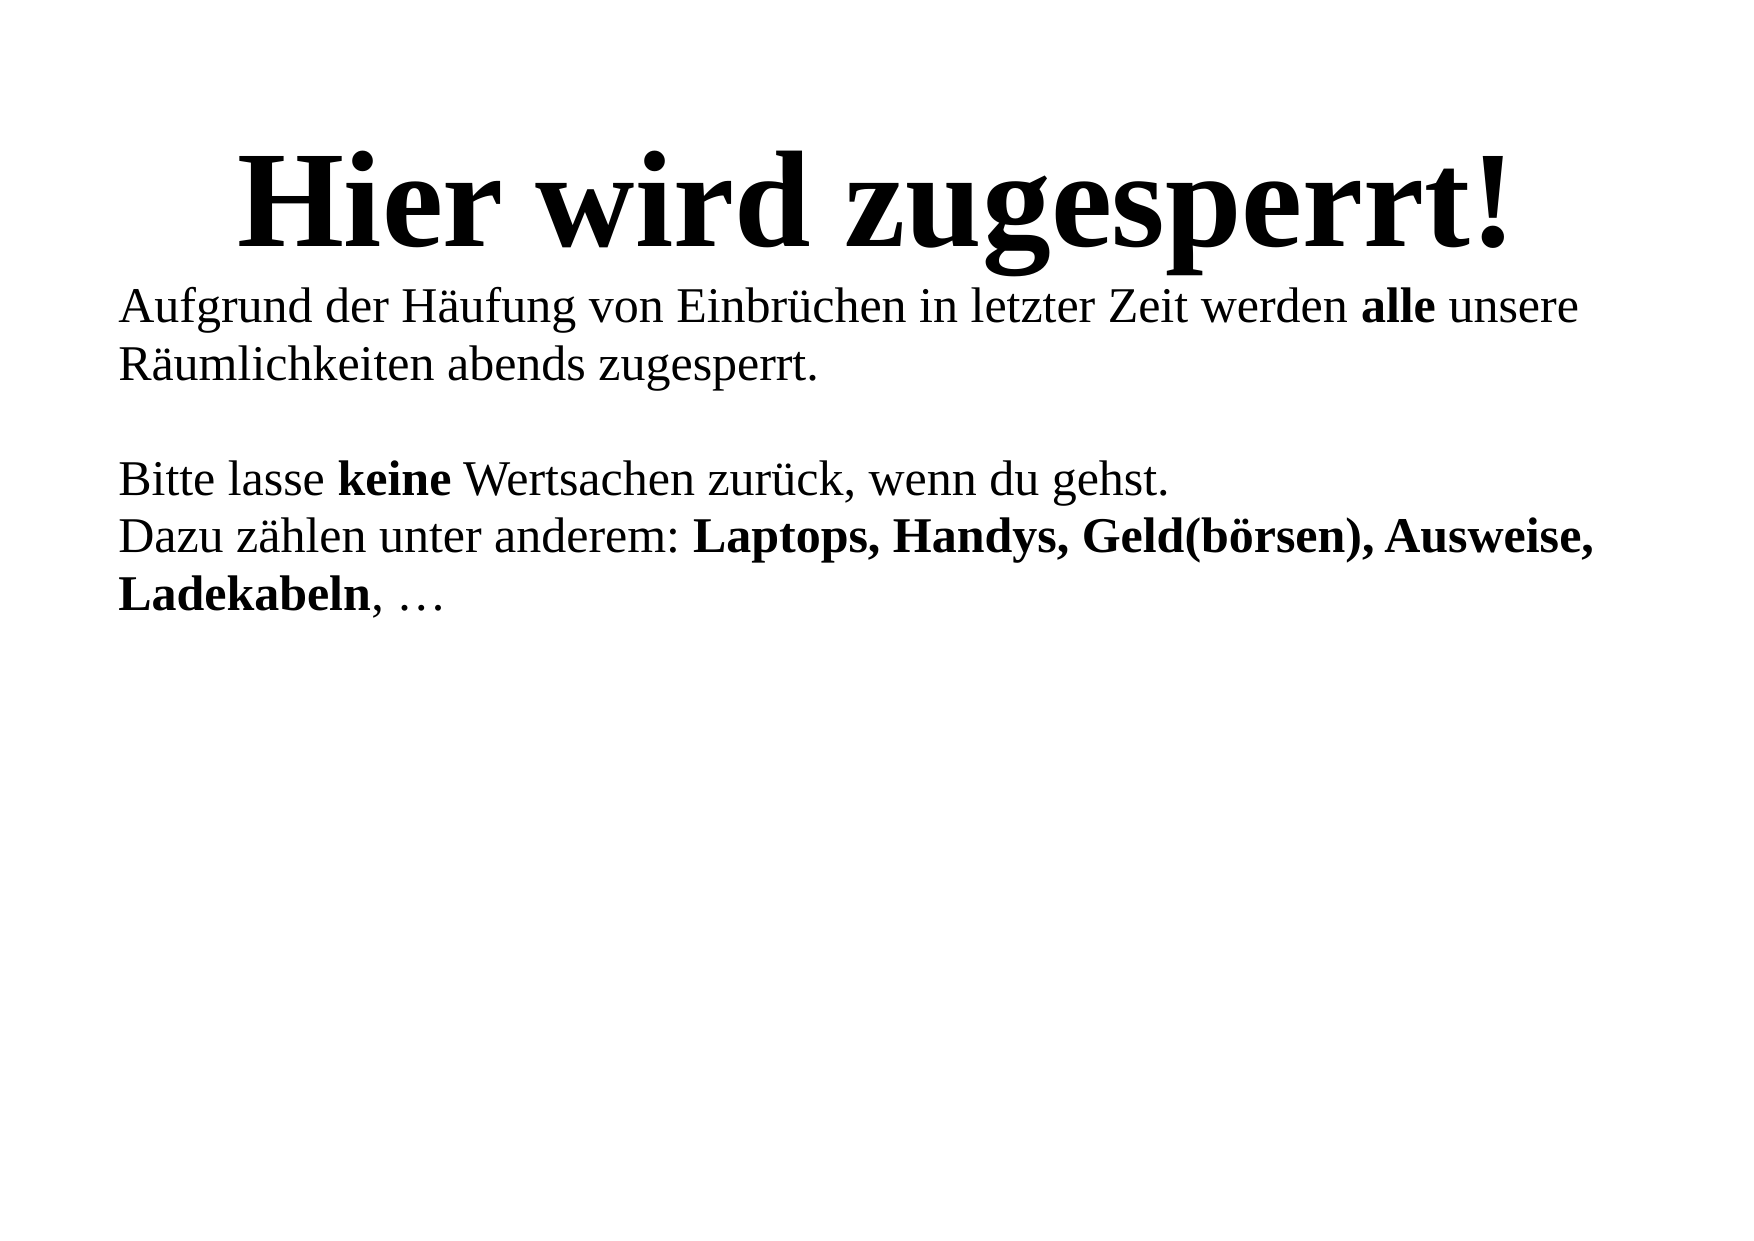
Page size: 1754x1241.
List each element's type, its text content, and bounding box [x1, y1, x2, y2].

text Aufgrund der Häufung von Einbrüchen in letzter Zeit werden alle unsere Räumlichkeiten abends zugesperrt. [118, 276, 1636, 391]
text Hier wird zugesperrt! [118, 118, 1636, 276]
text Bitte lasse keine Wertsachen zurück, wenn du gehst. [118, 449, 1636, 506]
text Dazu zählen unter anderem: Laptops, Handys, Geld(börsen), Ausweise, Ladekabeln, … [118, 506, 1636, 621]
